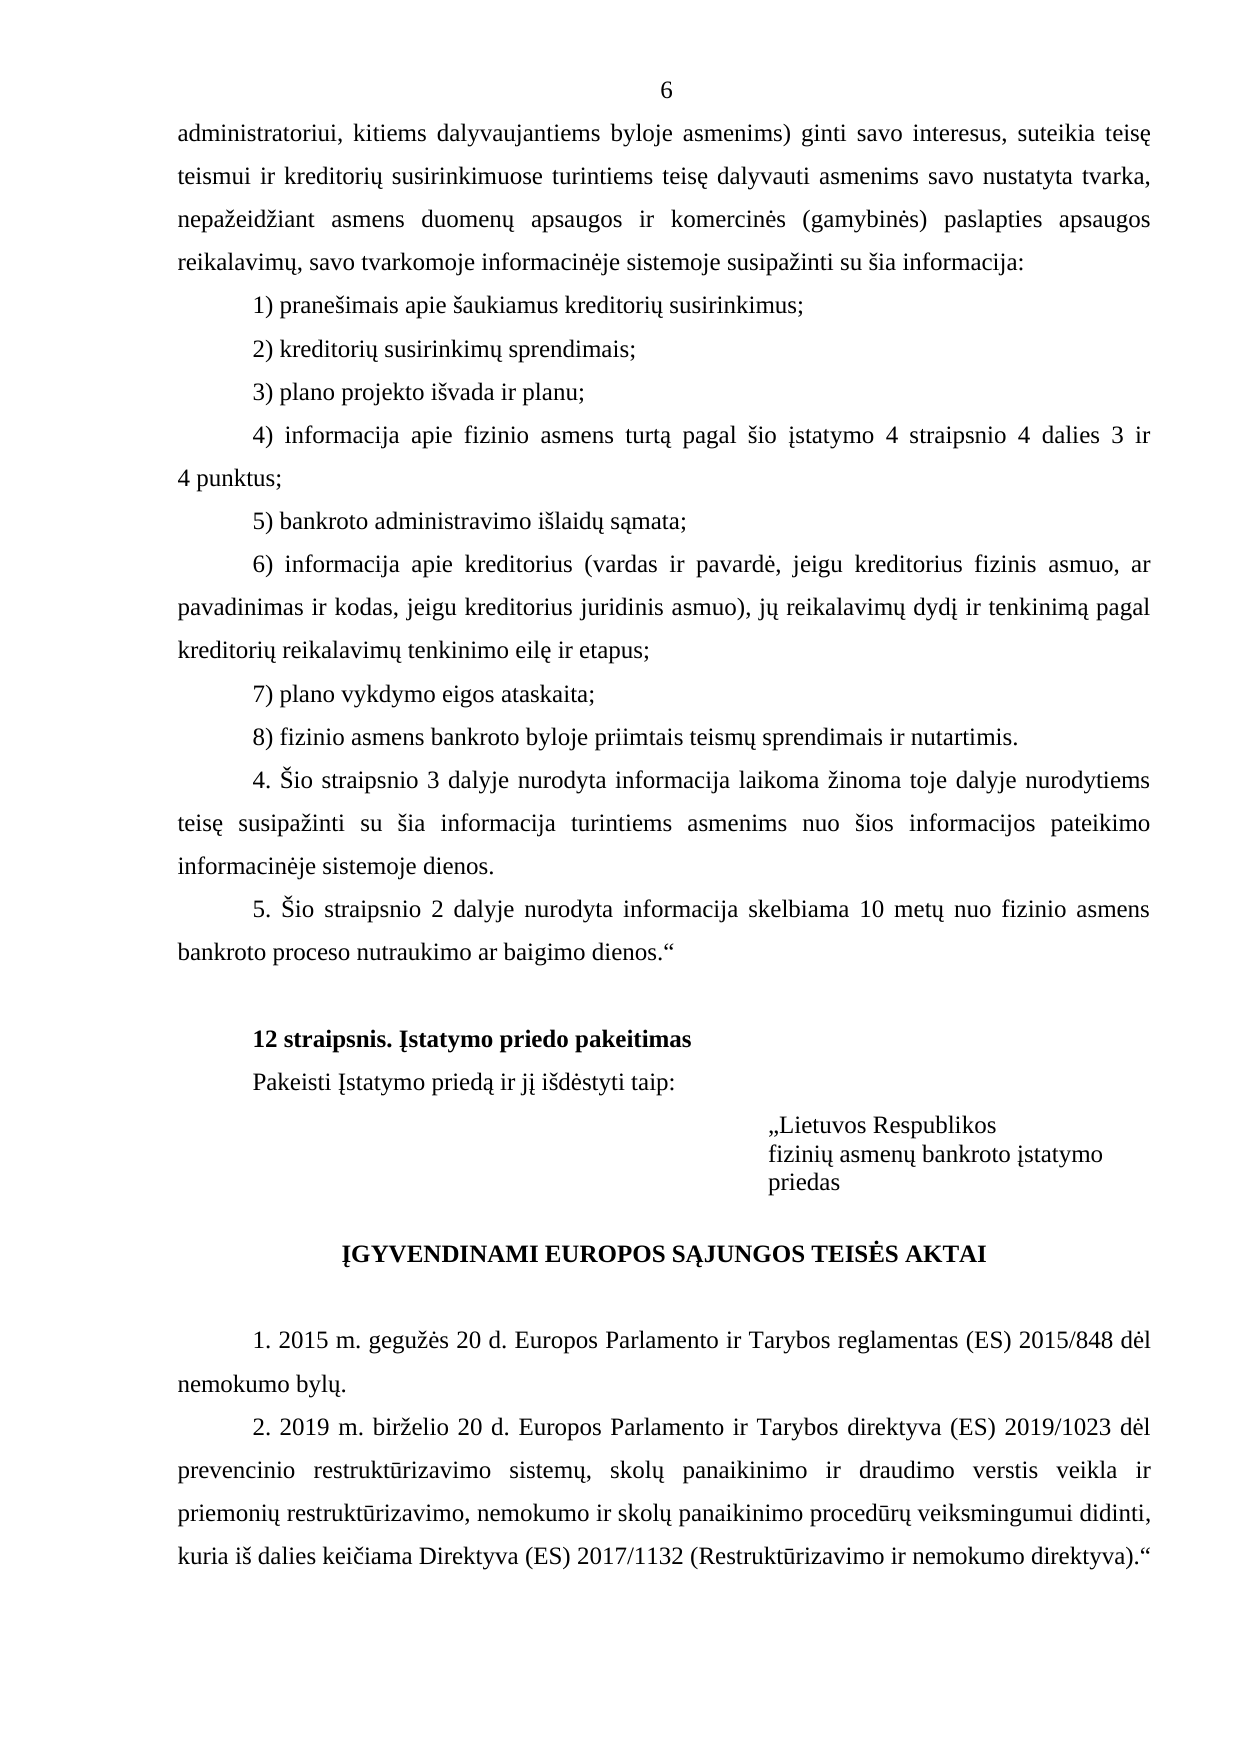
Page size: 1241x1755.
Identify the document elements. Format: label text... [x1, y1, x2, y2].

text 4. Šio straipsnio 3 dalyje nurodyta informacija laikoma žinoma toje dalyje nurodytiems teisę susipažinti su šia informacija turintiems asmenims nuo šios informacijos pateikimo informacinėje sistemoje dienos. [177, 765, 1152, 880]
text 2) kreditorių susirinkimų sprendimais; [177, 334, 1152, 362]
text 1. 2015 m. gegužės 20 d. Europos Parlamento ir Tarybos reglamentas (ES) 2015/848 dėl nemokumo bylų. [177, 1326, 1152, 1397]
text Pakeisti Įstatymo priedą ir jį išdėstyti taip: [177, 1067, 1152, 1096]
text 1) pranešimais apie šaukiamus kreditorių susirinkimus; [177, 291, 1152, 319]
text administratoriui, kitiems dalyvaujantiems byloje asmenims) ginti savo interesus, suteikia teisę teismui ir kreditorių susirinkimuose turintiems teisę dalyvauti asmenims savo nustatyta tvarka, nepažeidžiant asmens duomenų apsaugos ir komercinės (gamybinės) paslapties apsaugos reikalavimų, savo tvarkomoje informacinėje sistemoje susipažinti su šia informacija: [177, 118, 1152, 276]
text 4) informacija apie fizinio asmens turtą pagal šio įstatymo 4 straipsnio 4 dalies 3 ir 4 punktus; [177, 420, 1152, 492]
text 7) plano vykdymo eigos ataskaita; [177, 679, 1152, 707]
text „Lietuvos Respublikos [177, 1110, 1152, 1139]
text priedas [177, 1167, 1152, 1196]
text 6) informacija apie kreditorius (vardas ir pavardė, jeigu kreditorius fizinis asmuo, ar pavadinimas ir kodas, jeigu kreditorius juridinis asmuo), jų reikalavimų dydį ir tenkinimą pagal kreditorių reikalavimų tenkinimo eilę ir etapus; [177, 549, 1152, 664]
text fizinių asmenų bankroto įstatymo [177, 1139, 1152, 1167]
text 3) plano projekto išvada ir planu; [177, 377, 1152, 406]
text 5) bankroto administravimo išlaidų sąmata; [177, 506, 1152, 535]
text 5. Šio straipsnio 2 dalyje nurodyta informacija skelbiama 10 metų nuo fizinio asmens bankroto proceso nutraukimo ar baigimo dienos.“ [177, 894, 1152, 966]
text 12 straipsnis. Įstatymo priedo pakeitimas [177, 1024, 1152, 1052]
text 8) fizinio asmens bankroto byloje priimtais teismų sprendimais ir nutartimis. [177, 722, 1152, 751]
text ĮGYVENDINAMI EUROPOS SĄJUNGOS TEISĖS AKTAI [177, 1239, 1152, 1268]
text 2. 2019 m. birželio 20 d. Europos Parlamento ir Tarybos direktyva (ES) 2019/1023 dėl prevencinio restruktūrizavimo sistemų, skolų panaikinimo ir draudimo verstis veikla ir priemonių restruktūrizavimo, nemokumo ir skolų panaikinimo procedūrų veiksmingumui didinti, kuria iš dalies keičiama Direktyva (ES) 2017/1132 (Restruktūrizavimo ir nemokumo direktyva).“ [177, 1412, 1152, 1570]
